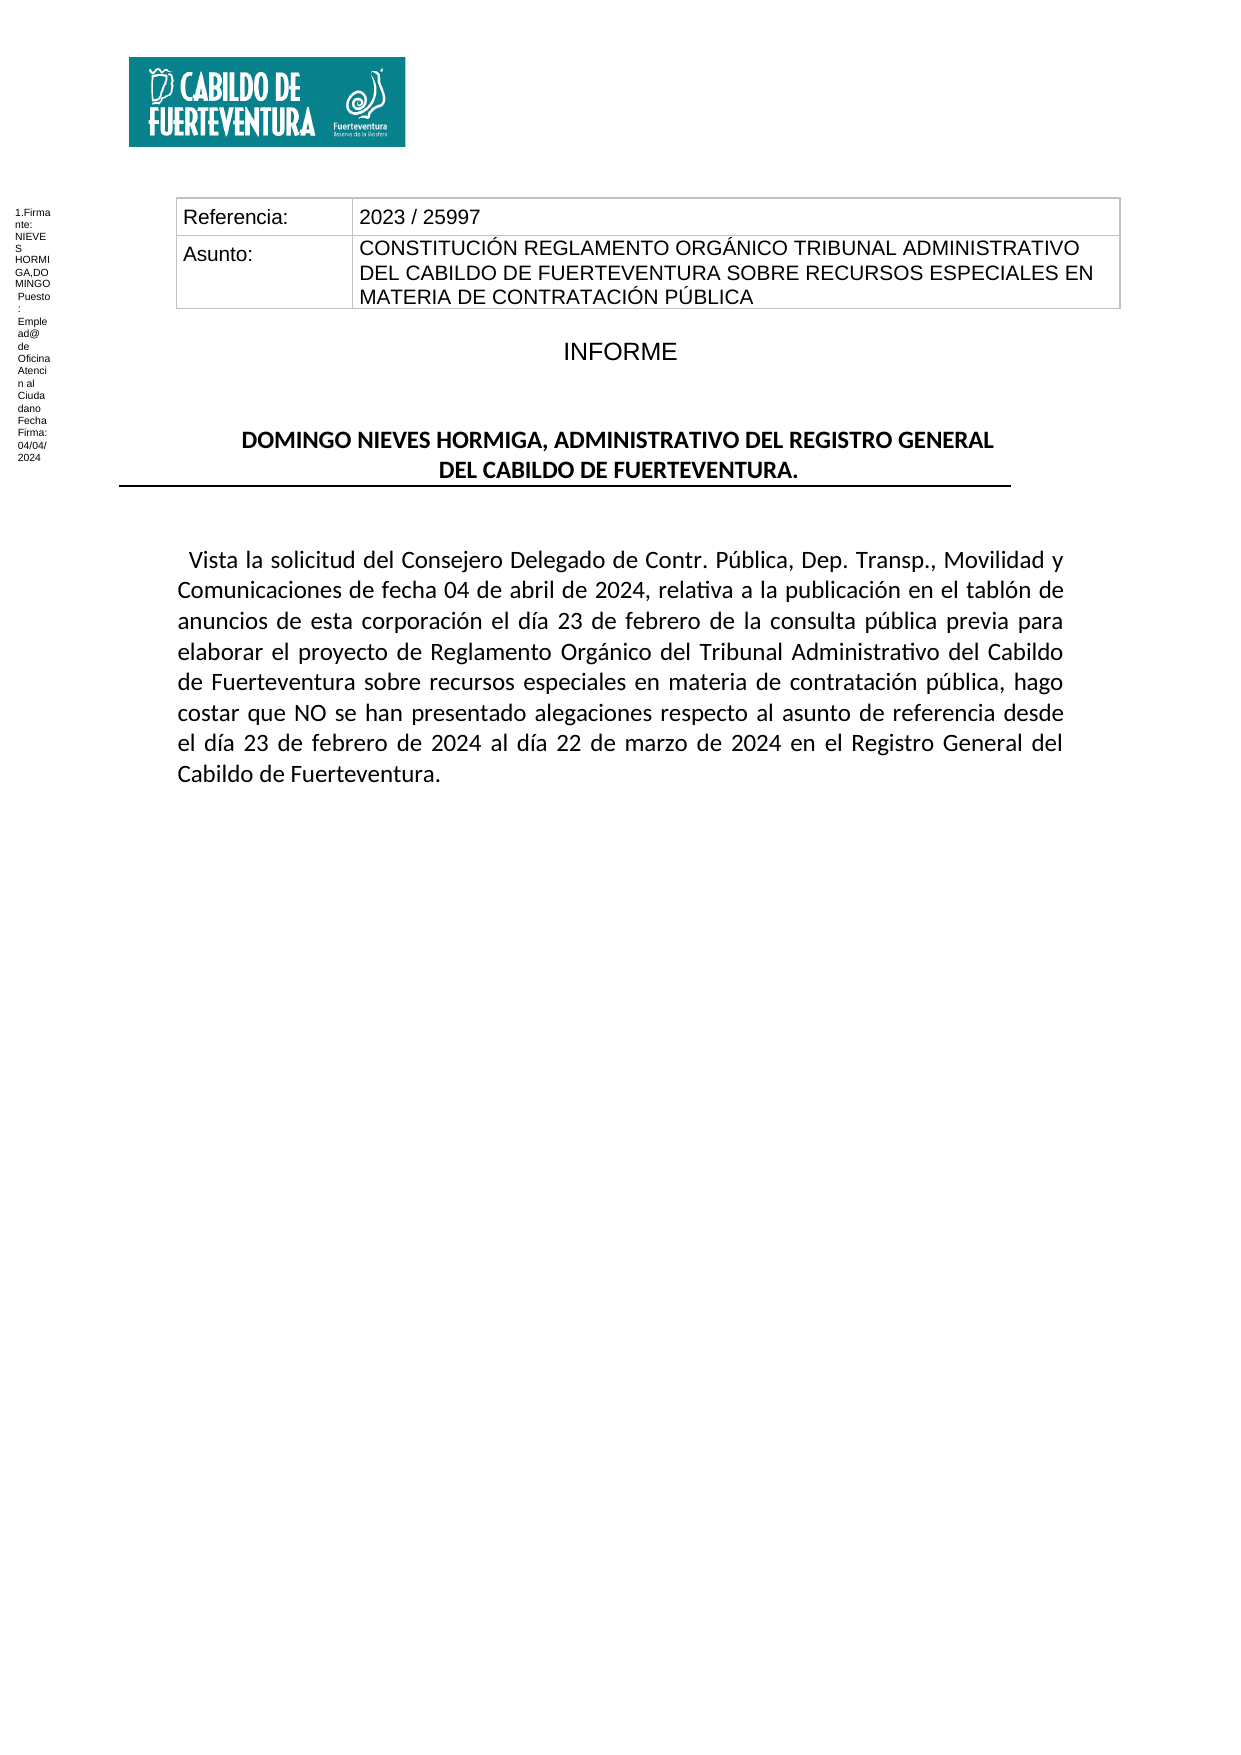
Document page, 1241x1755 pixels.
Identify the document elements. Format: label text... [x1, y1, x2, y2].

text Puesto: Emplead@ de Oficina Atenci n al Ciudadano Fecha Firma: 04/04/2024 13:39:00 [18, 291, 51, 460]
table_header Referencia: [177, 199, 352, 234]
text INFORME [119, 337, 1122, 366]
text 1.Firmante: NIEVES HORMIGA,DOMINGO [15, 206, 52, 290]
table_cell CONSTITUCIÓN REGLAMENTO ORGÁNICO TRIBUNAL ADMINISTRATIVO DEL CABILDO DE FUERTEVENTURA SOBRE RECURSOS ESPECIALES EN MATERIA DE CONTRATACIÓN PÚBLICA [353, 236, 1119, 308]
table_cell Asunto: [177, 236, 352, 308]
text DOMINGO NIEVES HORMIGA, ADMINISTRATIVO DEL REGISTRO GENERAL DEL CABILDO DE FUERTEVENTURA. [241, 424, 1000, 485]
text Vista la solicitud del Consejero Delegado de Contr. Pública, Dep. Transp., Movilidad y Comunicaciones de fecha 04 de abril de 2024, relativa a la publicación en el tablón de anuncios de esta corporación el día 23 de febrero de la consulta pública previa para elaborar el proyecto de Reglamento Orgánico del Tribunal Administrativo del Cabildo de Fuerteventura sobre recursos especiales en materia de contratación pública, hago costar que NO se han presentado alegaciones respecto al asunto de referencia desde el día 23 de febrero de 2024 al día 22 de marzo de 2024 en el Registro General del Cabildo de Fuerteventura. [177, 544, 1064, 788]
table_header 2023 / 25997 [353, 199, 1119, 234]
